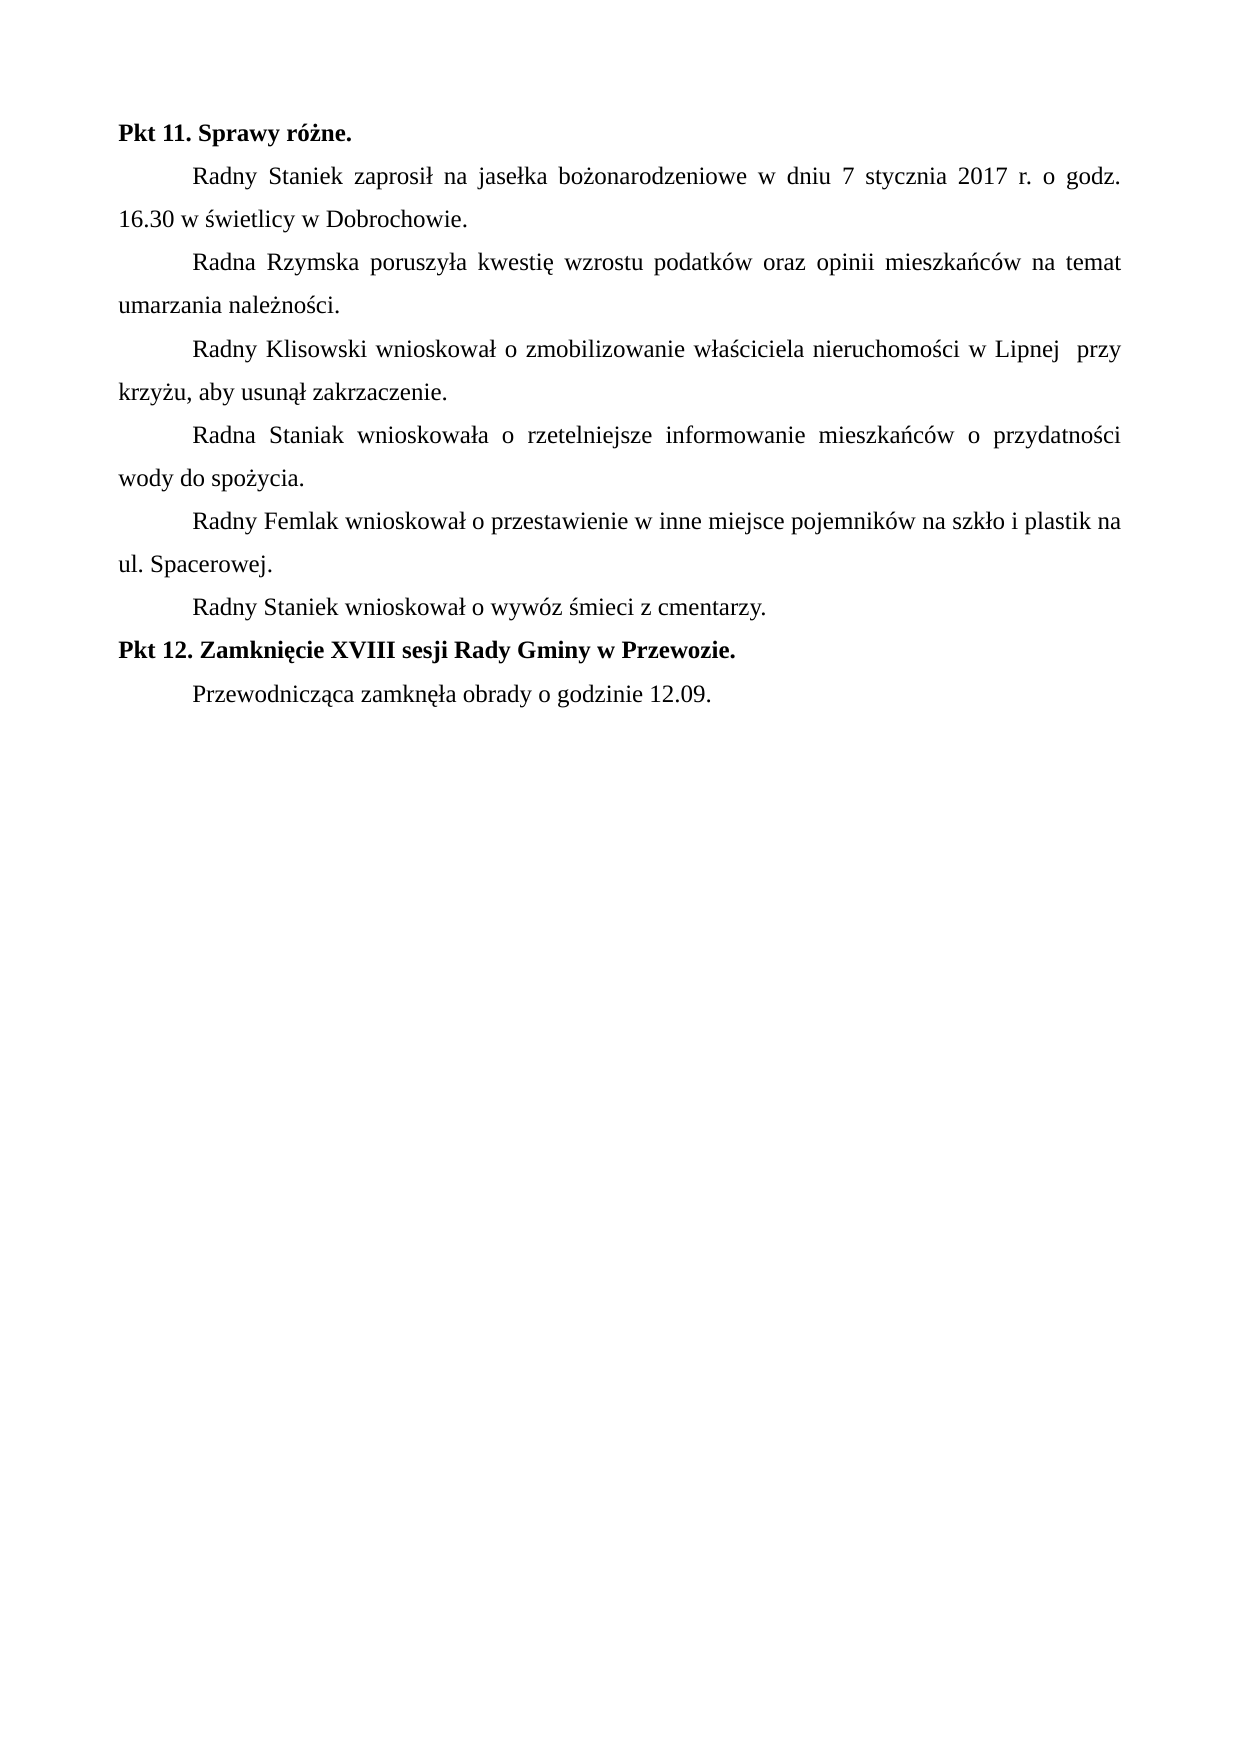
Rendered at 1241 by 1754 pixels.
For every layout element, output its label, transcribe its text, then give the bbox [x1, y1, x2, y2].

text Pkt 12. Zamknięcie XVIII sesji Rady Gminy w Przewozie. [118, 636, 1122, 664]
text Radny Femlak wnioskował o przestawienie w inne miejsce pojemników na szkło i plastik na ul. Spacerowej. [118, 506, 1122, 578]
text Przewodnicząca zamknęła obrady o godzinie 12.09. [118, 679, 1122, 707]
text Radny Staniek zaprosił na jasełka bożonarodzeniowe w dniu 7 stycznia 2017 r. o godz. 16.30 w świetlicy w Dobrochowie. [118, 161, 1122, 233]
text Radna Rzymska poruszyła kwestię wzrostu podatków oraz opinii mieszkańców na temat umarzania należności. [118, 247, 1122, 319]
text Radna Staniak wnioskowała o rzetelniejsze informowanie mieszkańców o przydatności wody do spożycia. [118, 420, 1122, 492]
text Pkt 11. Sprawy różne. [118, 118, 1122, 147]
text Radny Staniek wnioskował o wywóz śmieci z cmentarzy. [118, 592, 1122, 621]
text Radny Klisowski wnioskował o zmobilizowanie właściciela nieruchomości w Lipnej przy krzyżu, aby usunął zakrzaczenie. [118, 334, 1122, 406]
